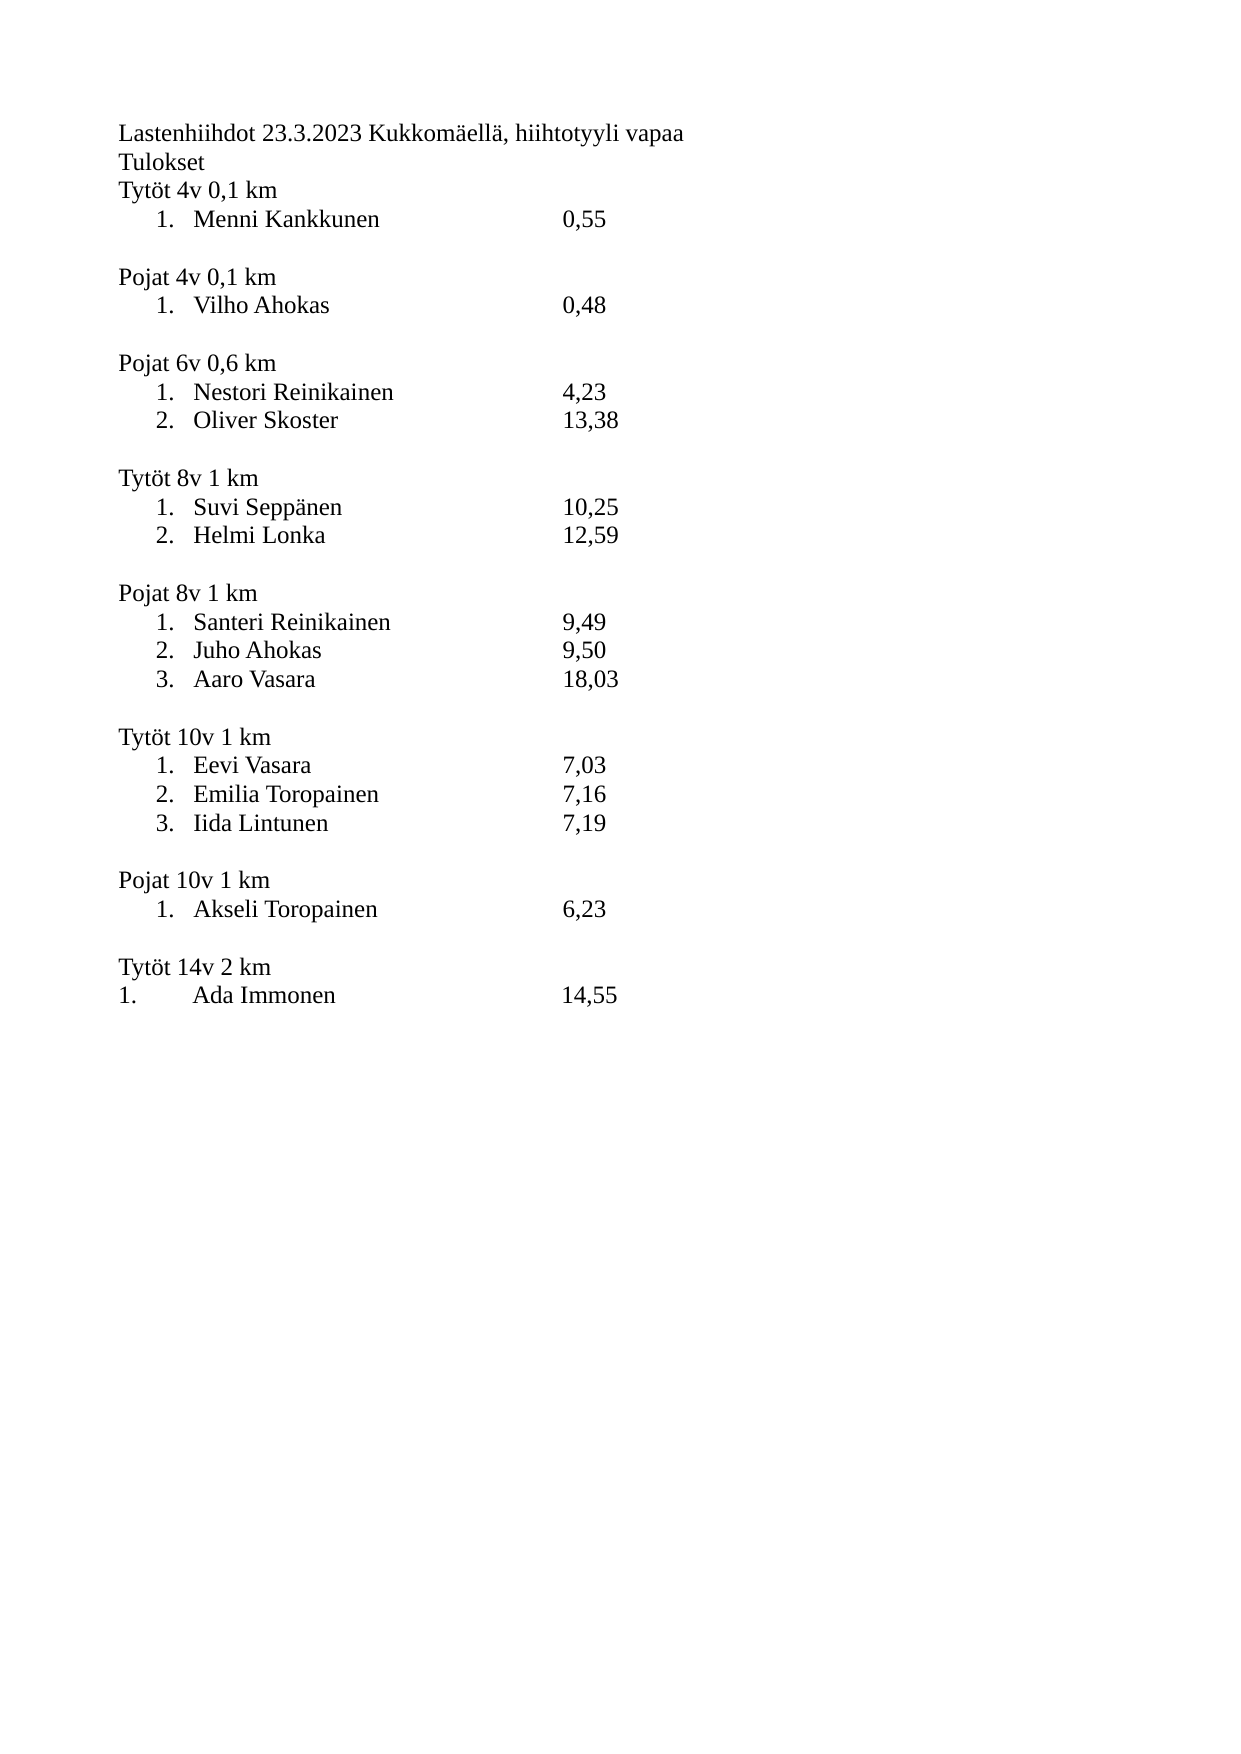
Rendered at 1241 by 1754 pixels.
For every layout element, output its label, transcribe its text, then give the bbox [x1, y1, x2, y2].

text Tulokset [118, 147, 1122, 176]
text Tytöt 8v 1 km [118, 463, 1122, 492]
text Pojat 8v 1 km [118, 578, 1122, 607]
text Pojat 10v 1 km [118, 866, 1122, 894]
list Juho Ahokas 9,50 [156, 636, 1122, 664]
text Tytöt 14v 2 km [118, 952, 1122, 981]
list Aaro Vasara 18,03 [156, 664, 1122, 693]
list Eevi Vasara 7,03 [156, 751, 1122, 779]
list Iida Lintunen 7,19 [156, 808, 1122, 837]
list Akseli Toropainen 6,23 [156, 894, 1122, 923]
list Oliver Skoster 13,38 [156, 406, 1122, 434]
text Pojat 6v 0,6 km [118, 348, 1122, 377]
list Nestori Reinikainen 4,23 [156, 377, 1122, 406]
list Emilia Toropainen 7,16 [156, 779, 1122, 808]
list Vilho Ahokas 0,48 [156, 291, 1122, 319]
text Pojat 4v 0,1 km [118, 262, 1122, 291]
text Tytöt 10v 1 km [118, 722, 1122, 751]
list Helmi Lonka 12,59 [156, 521, 1122, 549]
text Tytöt 4v 0,1 km [118, 176, 1122, 204]
text 1. Ada Immonen 14,55 [118, 981, 1122, 1009]
list Suvi Seppänen 10,25 [156, 492, 1122, 521]
text Lastenhiihdot 23.3.2023 Kukkomäellä, hiihtotyyli vapaa [118, 118, 1122, 147]
list Santeri Reinikainen 9,49 [156, 607, 1122, 636]
list Menni Kankkunen 0,55 [156, 204, 1122, 233]
